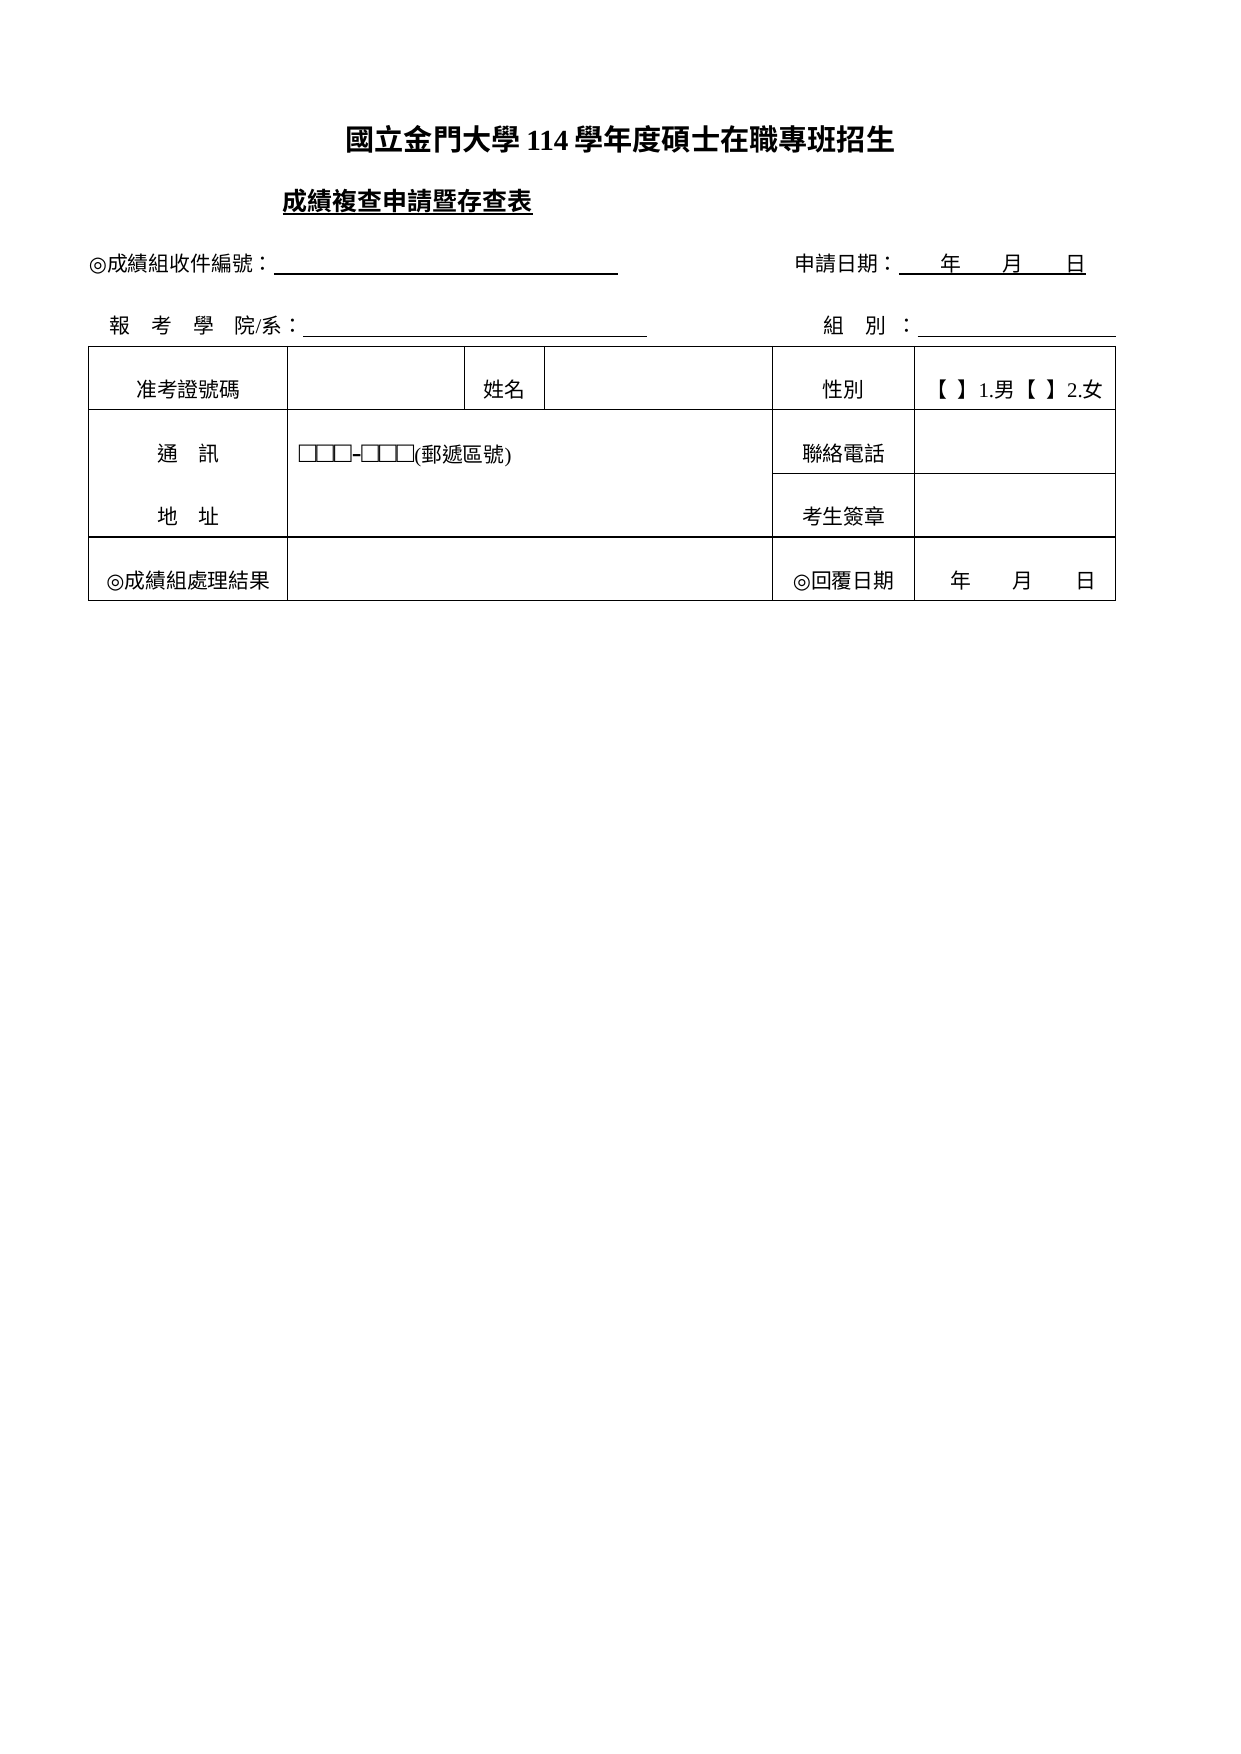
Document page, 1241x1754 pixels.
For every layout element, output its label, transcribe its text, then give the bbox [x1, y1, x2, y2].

table_header 准考證號碼 [89, 347, 287, 409]
table_cell 考生簽章 [773, 474, 914, 536]
text 成績複查申請暨存查表 [89, 158, 1152, 221]
table_cell 年 月 日 [915, 538, 1115, 600]
table_cell ◎成績組處理結果 [89, 538, 287, 600]
table_header 姓名 [465, 347, 544, 409]
table_header 【 】1.男【 】2.女 [915, 347, 1115, 409]
text 報 考 學 院/系： 組 別 ： [89, 283, 1152, 346]
table_cell 聯絡電話 [773, 410, 914, 473]
table_cell [915, 474, 1115, 536]
table_cell [915, 410, 1115, 473]
table_cell [288, 538, 772, 600]
text 國立金門大學114學年度碩士在職專班招生 [89, 96, 1152, 158]
table_cell □□□-□□□(郵遞區號) [288, 410, 772, 536]
table_header [288, 347, 464, 409]
table_cell ◎回覆日期 [773, 538, 914, 600]
table_cell 通 訊 地 址 [89, 410, 287, 536]
text ◎成績組收件編號： 申請日期： 年 月 日 [89, 221, 1152, 283]
table_header 性別 [773, 347, 914, 409]
table_header [545, 347, 772, 409]
